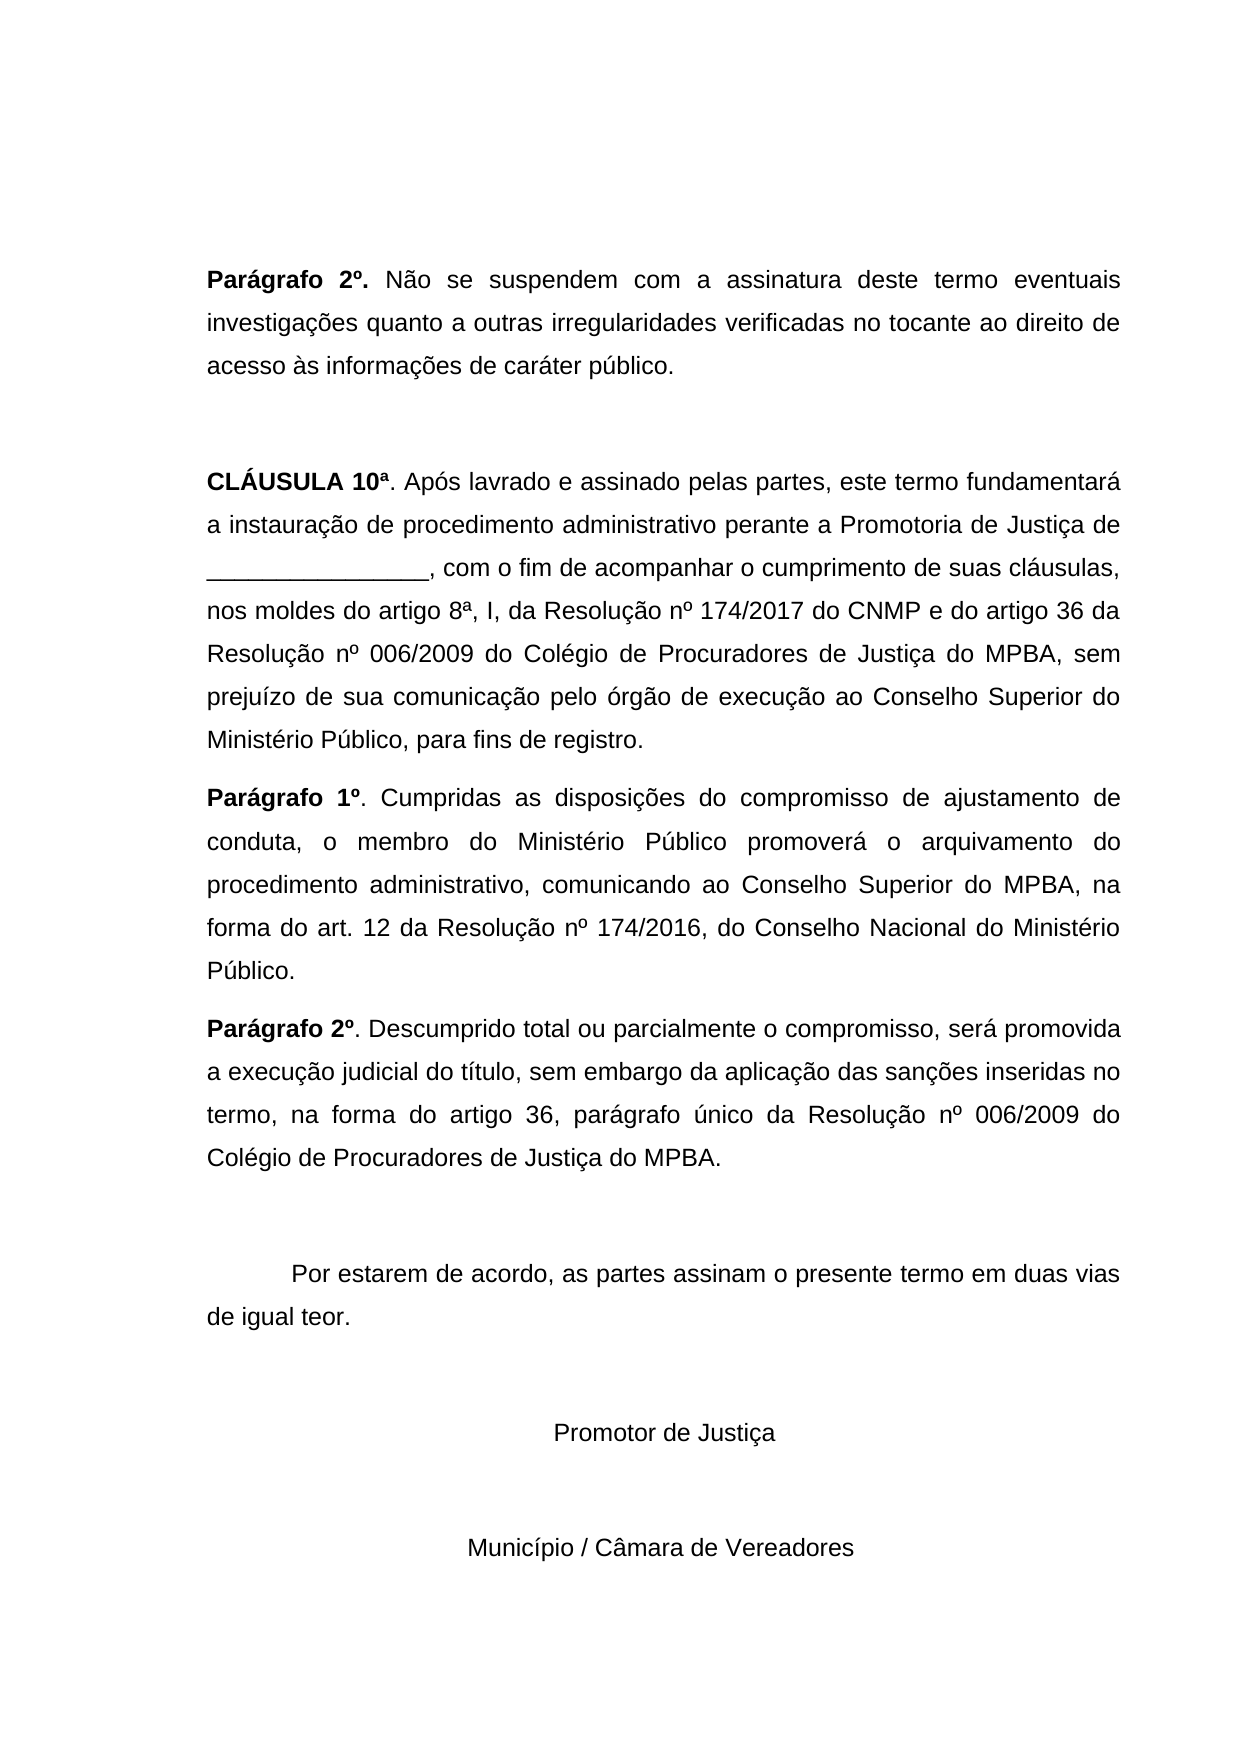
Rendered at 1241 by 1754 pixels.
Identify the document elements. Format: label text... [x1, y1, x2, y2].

text Por estarem de acordo, as partes assinam o presente termo em duas vias de igual teor. [207, 1259, 1122, 1331]
text Parágrafo 2º. Descumprido total ou parcialmente o compromisso, será promovida a execução judicial do título, sem embargo da aplicação das sanções inseridas no termo, na forma do artigo 36, parágrafo único da Resolução nº 006/2009 do Colégio de Procuradores de Justiça do MPBA. [207, 1014, 1122, 1172]
text Parágrafo 1º. Cumpridas as disposições do compromisso de ajustamento de conduta, o membro do Ministério Público promoverá o arquivamento do procedimento administrativo, comunicando ao Conselho Superior do MPBA, na forma do art. 12 da Resolução nº 174/2016, do Conselho Nacional do Ministério Público. [207, 783, 1122, 985]
text CLÁUSULA 10ª. Após lavrado e assinado pelas partes, este termo fundamentará a instauração de procedimento administrativo perante a Promotoria de Justiça de ________________, com o fim de acompanhar o cumprimento de suas cláusulas, nos moldes do artigo 8ª, I, da Resolução nº 174/2017 do CNMP e do artigo 36 da Resolução nº 006/2009 do Colégio de Procuradores de Justiça do MPBA, sem prejuízo de sua comunicação pelo órgão de execução ao Conselho Superior do Ministério Público, para fins de registro. [207, 467, 1122, 754]
text Parágrafo 2º. Não se suspendem com a assinatura deste termo eventuais investigações quanto a outras irregularidades verificadas no tocante ao direito de acesso às informações de caráter público. [207, 265, 1122, 380]
text Município / Câmara de Vereadores [207, 1533, 1122, 1562]
text Promotor de Justiça [207, 1418, 1122, 1446]
